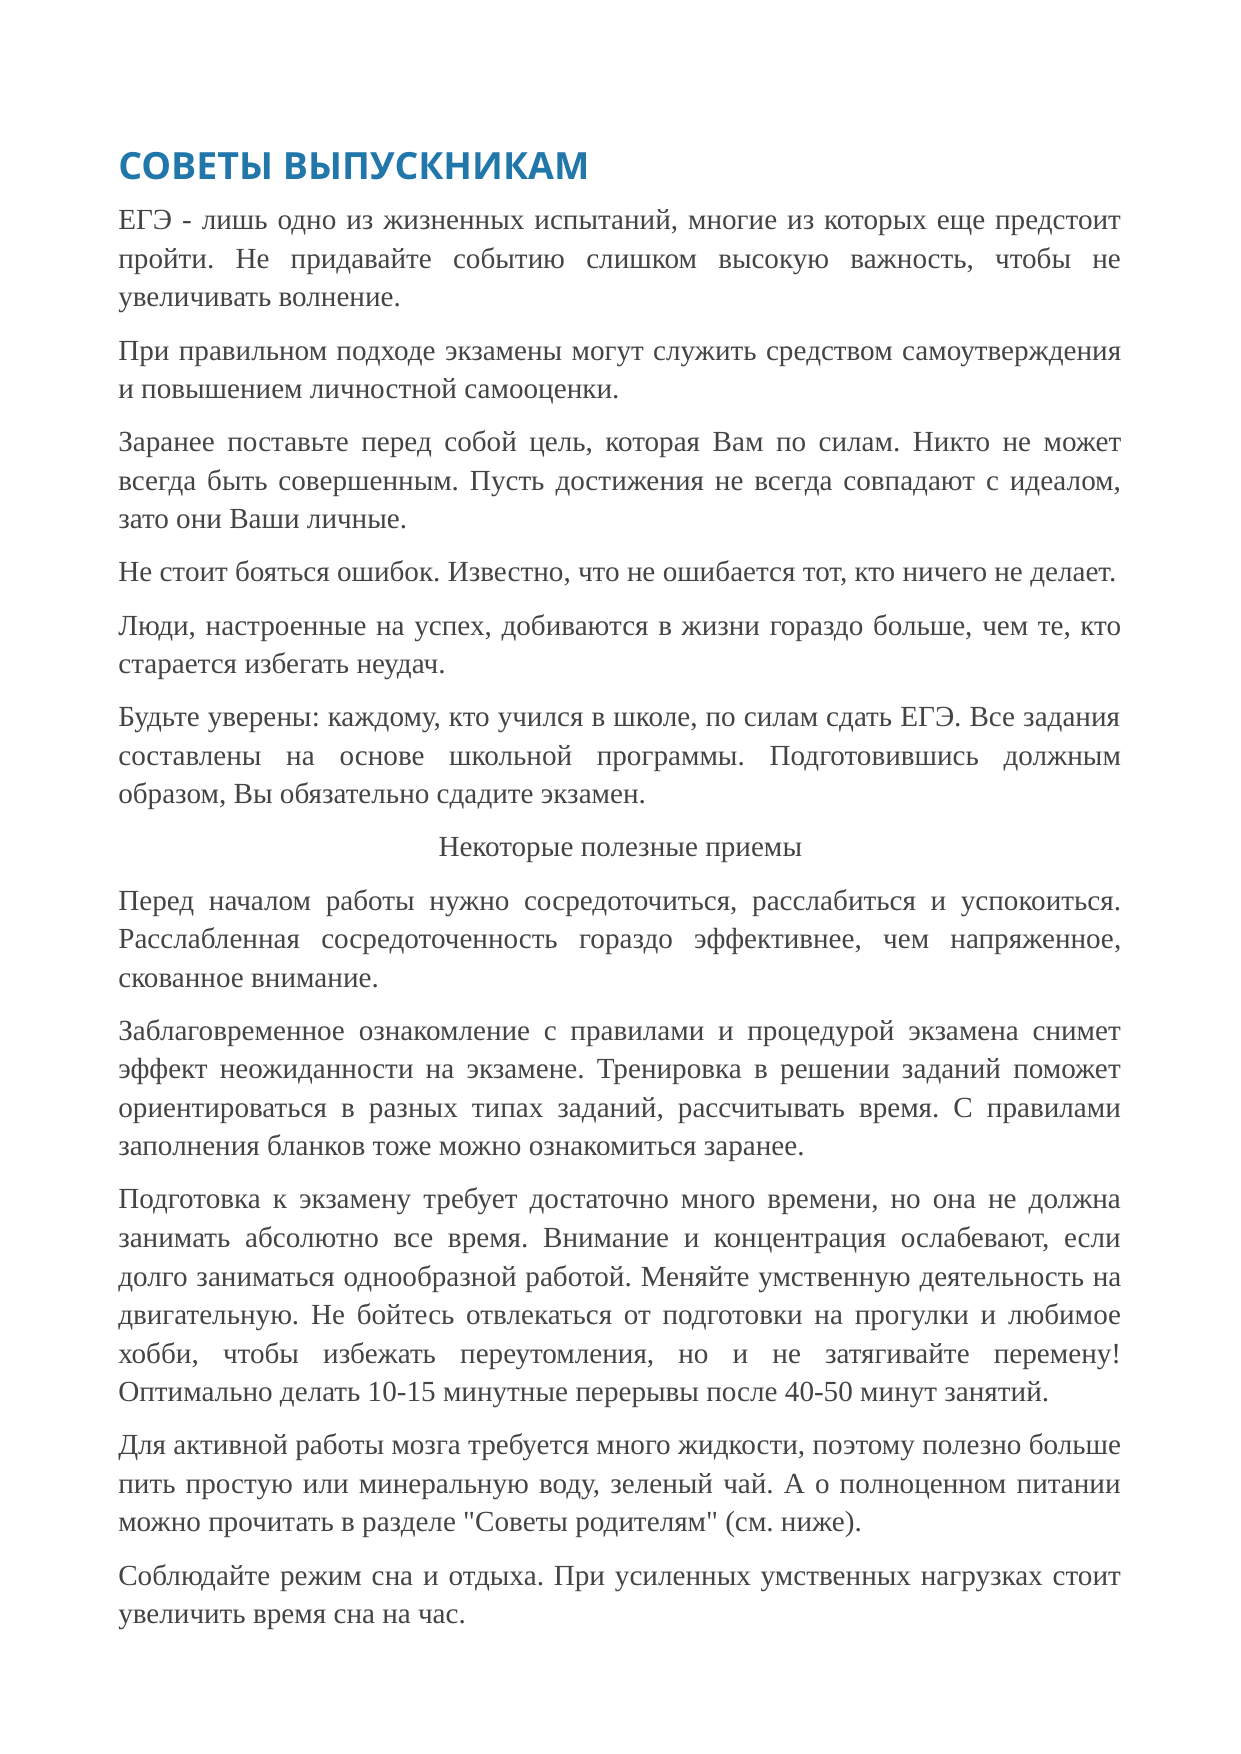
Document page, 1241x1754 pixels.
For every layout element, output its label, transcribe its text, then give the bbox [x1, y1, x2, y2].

text При правильном подходе экзамены могут служить средством самоутверждения и повышением личностной самооценки. [118, 333, 1122, 405]
text Некоторые полезные приемы [118, 829, 1122, 863]
text Соблюдайте режим сна и отдыха. При усиленных умственных нагрузках стоит увеличить время сна на час. [118, 1558, 1122, 1630]
text Люди, настроенные на успех, добиваются в жизни гораздо больше, чем те, кто старается избегать неудач. [118, 608, 1122, 680]
subtitle СОВЕТЫ ВЫПУСКНИКАМ [118, 139, 1122, 190]
text Заранее поставьте перед собой цель, которая Вам по силам. Никто не может всегда быть совершенным. Пусть достижения не всегда совпадают с идеалом, зато они Ваши личные. [118, 424, 1122, 535]
text Не стоит бояться ошибок. Известно, что не ошибается тот, кто ничего не делает. [118, 554, 1122, 588]
text Будьте уверены: каждому, кто учился в школе, по силам сдать ЕГЭ. Все задания составлены на основе школьной программы. Подготовившись должным образом, Вы обязательно сдадите экзамен. [118, 699, 1122, 810]
text Подготовка к экзамену требует достаточно много времени, но она не должна занимать абсолютно все время. Внимание и концентрация ослабевают, если долго заниматься однообразной работой. Меняйте умственную деятельность на двигательную. Не бойтесь отвлекаться от подготовки на прогулки и любимое хобби, чтобы избежать переутомления, но и не затягивайте перемену! Оптимально делать 10-15 минутные перерывы после 40-50 минут занятий. [118, 1182, 1122, 1408]
text ЕГЭ - лишь одно из жизненных испытаний, многие из которых еще предстоит пройти. Не придавайте событию слишком высокую важность, чтобы не увеличивать волнение. [118, 202, 1122, 313]
text Перед началом работы нужно сосредоточиться, расслабиться и успокоиться. Расслабленная сосредоточенность гораздо эффективнее, чем напряженное, скованное внимание. [118, 883, 1122, 993]
text Для активной работы мозга требуется много жидкости, поэтому полезно больше пить простую или минеральную воду, зеленый чай. А о полноценном питании можно прочитать в разделе "Советы родителям" (см. ниже). [118, 1427, 1122, 1538]
text Заблаговременное ознакомление с правилами и процедурой экзамена снимет эффект неожиданности на экзамене. Тренировка в решении заданий поможет ориентироваться в разных типах заданий, рассчитывать время. С правилами заполнения бланков тоже можно ознакомиться заранее. [118, 1013, 1122, 1162]
